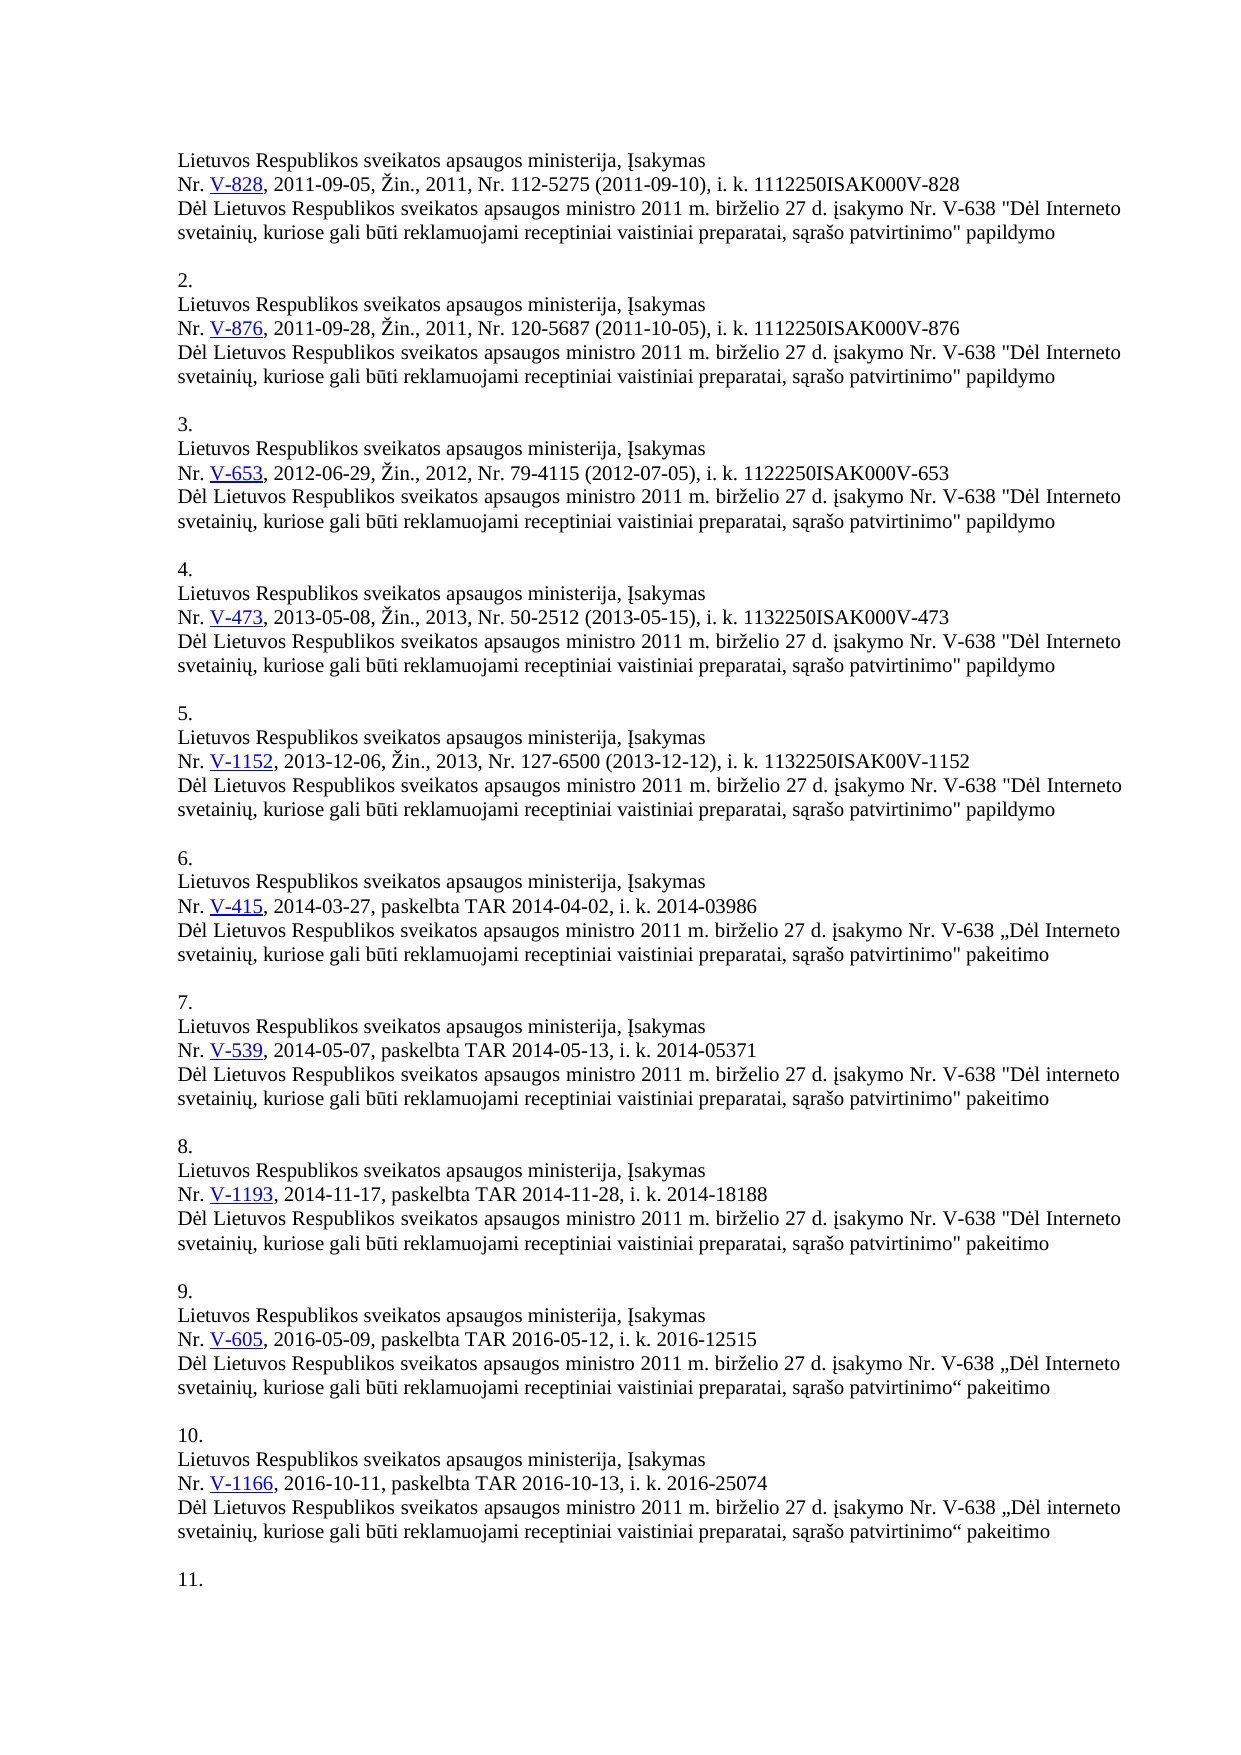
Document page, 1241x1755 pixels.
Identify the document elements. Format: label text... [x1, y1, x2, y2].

text 3. [177, 412, 1122, 436]
text Nr. V-539, 2014-05-07, paskelbta TAR 2014-05-13, i. k. 2014-05371 [177, 1038, 1122, 1062]
text 9. [177, 1278, 1122, 1303]
text Lietuvos Respublikos sveikatos apsaugos ministerija, Įsakymas [177, 581, 1122, 605]
text Lietuvos Respublikos sveikatos apsaugos ministerija, Įsakymas [177, 1303, 1122, 1327]
text 6. [177, 845, 1122, 869]
text 7. [177, 990, 1122, 1014]
text Dėl Lietuvos Respublikos sveikatos apsaugos ministro 2011 m. birželio 27 d. įsakymo Nr. V-638 "Dėl interneto svetainių, kuriose gali būti reklamuojami receptiniai vaistiniai preparatai, sąrašo patvirtinimo" pakeitimo [177, 1062, 1122, 1110]
text Dėl Lietuvos Respublikos sveikatos apsaugos ministro 2011 m. birželio 27 d. įsakymo Nr. V-638 "Dėl Interneto svetainių, kuriose gali būti reklamuojami receptiniai vaistiniai preparatai, sąrašo patvirtinimo" pakeitimo [177, 1206, 1122, 1254]
text Nr. V-1152, 2013-12-06, Žin., 2013, Nr. 127-6500 (2013-12-12), i. k. 1132250ISAK00V-1152 [177, 749, 1122, 773]
text Lietuvos Respublikos sveikatos apsaugos ministerija, Įsakymas [177, 1014, 1122, 1038]
text Dėl Lietuvos Respublikos sveikatos apsaugos ministro 2011 m. birželio 27 d. įsakymo Nr. V-638 "Dėl Interneto svetainių, kuriose gali būti reklamuojami receptiniai vaistiniai preparatai, sąrašo patvirtinimo" papildymo [177, 196, 1122, 244]
text Nr. V-653, 2012-06-29, Žin., 2012, Nr. 79-4115 (2012-07-05), i. k. 1122250ISAK000V-653 [177, 460, 1122, 484]
text Nr. V-828, 2011-09-05, Žin., 2011, Nr. 112-5275 (2011-09-10), i. k. 1112250ISAK000V-828 [177, 172, 1122, 196]
text Nr. V-1166, 2016-10-11, paskelbta TAR 2016-10-13, i. k. 2016-25074 [177, 1471, 1122, 1495]
text 5. [177, 701, 1122, 725]
text Lietuvos Respublikos sveikatos apsaugos ministerija, Įsakymas [177, 1158, 1122, 1182]
text 8. [177, 1134, 1122, 1158]
text Dėl Lietuvos Respublikos sveikatos apsaugos ministro 2011 m. birželio 27 d. įsakymo Nr. V-638 "Dėl Interneto svetainių, kuriose gali būti reklamuojami receptiniai vaistiniai preparatai, sąrašo patvirtinimo" papildymo [177, 340, 1122, 388]
text Dėl Lietuvos Respublikos sveikatos apsaugos ministro 2011 m. birželio 27 d. įsakymo Nr. V-638 „Dėl Interneto svetainių, kuriose gali būti reklamuojami receptiniai vaistiniai preparatai, sąrašo patvirtinimo“ pakeitimo [177, 1351, 1122, 1399]
text Nr. V-876, 2011-09-28, Žin., 2011, Nr. 120-5687 (2011-10-05), i. k. 1112250ISAK000V-876 [177, 316, 1122, 340]
text Nr. V-605, 2016-05-09, paskelbta TAR 2016-05-12, i. k. 2016-12515 [177, 1327, 1122, 1351]
text Lietuvos Respublikos sveikatos apsaugos ministerija, Įsakymas [177, 148, 1122, 172]
text 11. [177, 1567, 1122, 1591]
text Nr. V-415, 2014-03-27, paskelbta TAR 2014-04-02, i. k. 2014-03986 [177, 893, 1122, 918]
text Dėl Lietuvos Respublikos sveikatos apsaugos ministro 2011 m. birželio 27 d. įsakymo Nr. V-638 „Dėl Interneto svetainių, kuriose gali būti reklamuojami receptiniai vaistiniai preparatai, sąrašo patvirtinimo" pakeitimo [177, 918, 1122, 966]
text Lietuvos Respublikos sveikatos apsaugos ministerija, Įsakymas [177, 725, 1122, 749]
text Dėl Lietuvos Respublikos sveikatos apsaugos ministro 2011 m. birželio 27 d. įsakymo Nr. V-638 "Dėl Interneto svetainių, kuriose gali būti reklamuojami receptiniai vaistiniai preparatai, sąrašo patvirtinimo" papildymo [177, 629, 1122, 677]
text Lietuvos Respublikos sveikatos apsaugos ministerija, Įsakymas [177, 436, 1122, 460]
text 2. [177, 268, 1122, 292]
text Dėl Lietuvos Respublikos sveikatos apsaugos ministro 2011 m. birželio 27 d. įsakymo Nr. V-638 "Dėl Interneto svetainių, kuriose gali būti reklamuojami receptiniai vaistiniai preparatai, sąrašo patvirtinimo" papildymo [177, 773, 1122, 821]
text 4. [177, 557, 1122, 581]
text Lietuvos Respublikos sveikatos apsaugos ministerija, Įsakymas [177, 292, 1122, 316]
text Nr. V-1193, 2014-11-17, paskelbta TAR 2014-11-28, i. k. 2014-18188 [177, 1182, 1122, 1206]
text 10. [177, 1423, 1122, 1447]
text Dėl Lietuvos Respublikos sveikatos apsaugos ministro 2011 m. birželio 27 d. įsakymo Nr. V-638 „Dėl interneto svetainių, kuriose gali būti reklamuojami receptiniai vaistiniai preparatai, sąrašo patvirtinimo“ pakeitimo [177, 1495, 1122, 1543]
text Lietuvos Respublikos sveikatos apsaugos ministerija, Įsakymas [177, 1447, 1122, 1471]
text Lietuvos Respublikos sveikatos apsaugos ministerija, Įsakymas [177, 869, 1122, 893]
text Nr. V-473, 2013-05-08, Žin., 2013, Nr. 50-2512 (2013-05-15), i. k. 1132250ISAK000V-473 [177, 605, 1122, 629]
text Dėl Lietuvos Respublikos sveikatos apsaugos ministro 2011 m. birželio 27 d. įsakymo Nr. V-638 "Dėl Interneto svetainių, kuriose gali būti reklamuojami receptiniai vaistiniai preparatai, sąrašo patvirtinimo" papildymo [177, 484, 1122, 533]
